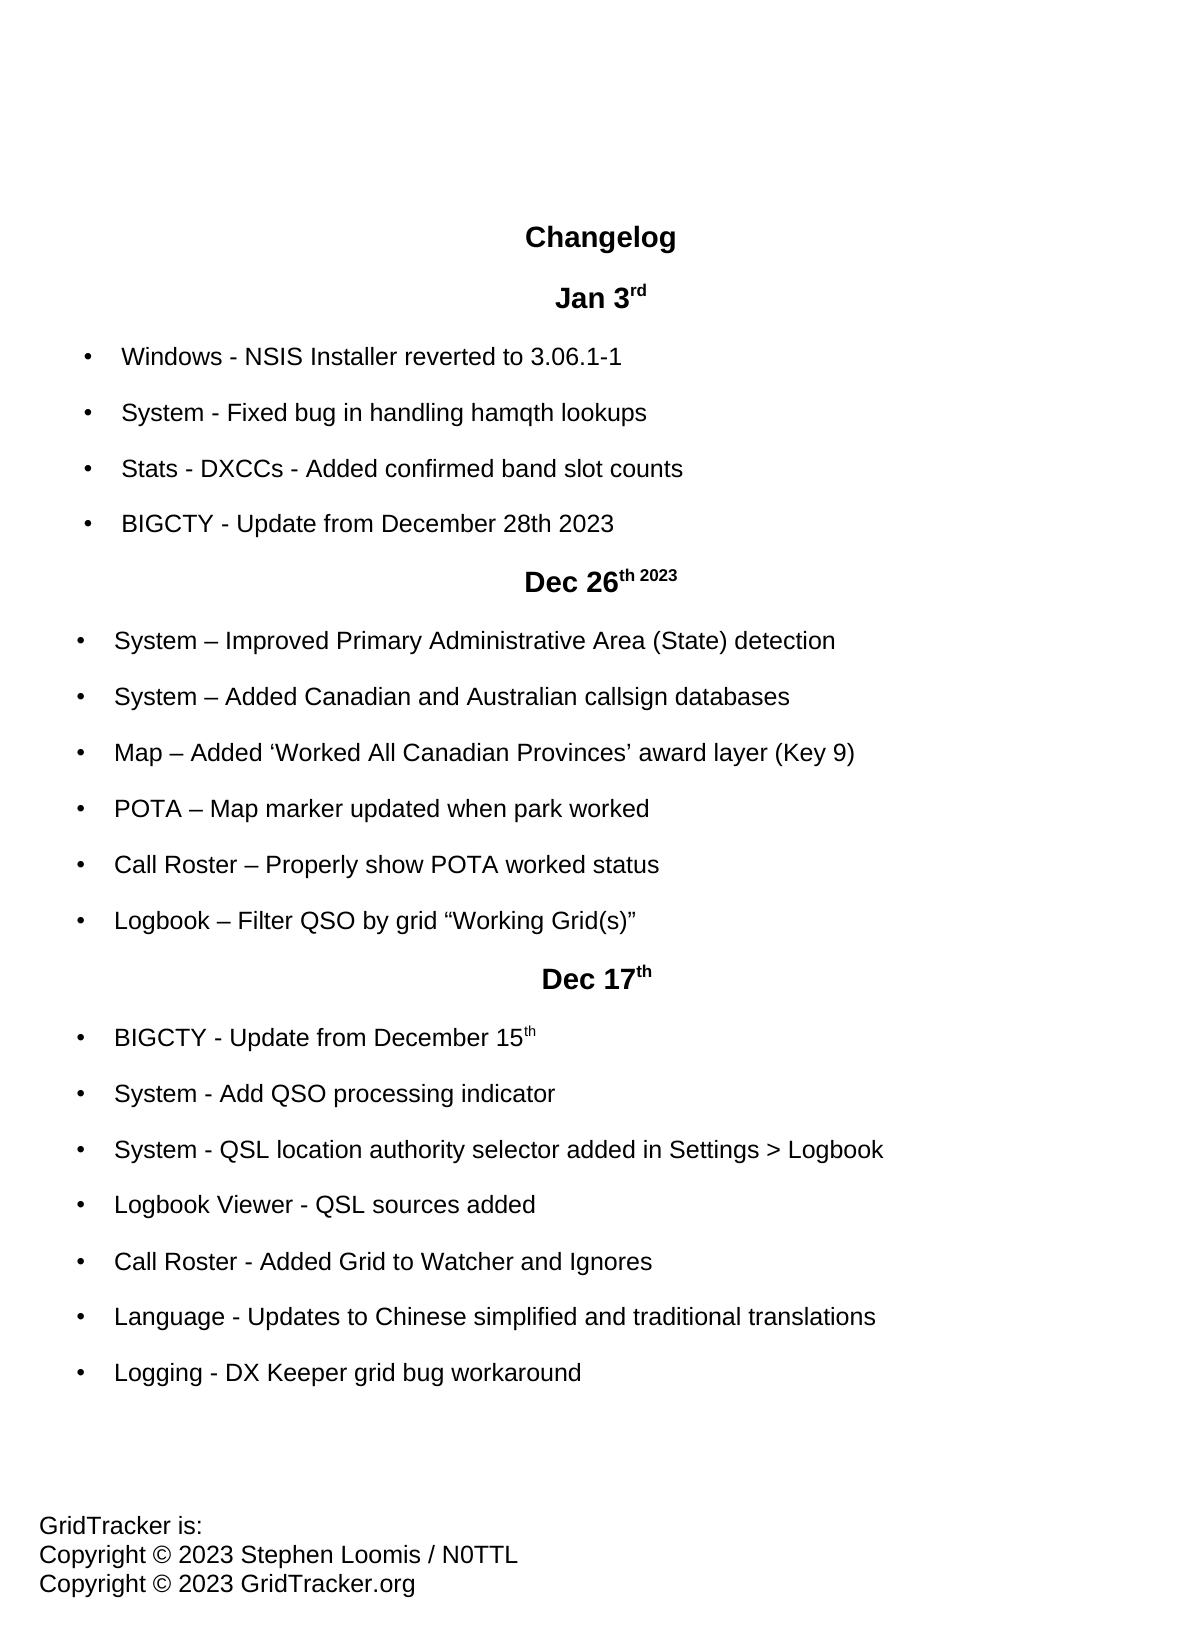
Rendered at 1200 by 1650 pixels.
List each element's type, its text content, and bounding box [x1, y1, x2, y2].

list System - QSL location authority selector added in Settings > Logbook [76, 1134, 1162, 1163]
text Jan 3rd [39, 281, 1162, 314]
list System - Add QSO processing indicator [76, 1079, 1162, 1107]
text Changelog [39, 220, 1162, 254]
list Call Roster – Properly show POTA worked status [76, 850, 1162, 879]
list System – Added Canadian and Australian callsign databases [76, 682, 1162, 711]
list Language - Updates to Chinese simplified and traditional translations [76, 1302, 1162, 1331]
list POTA – Map marker updated when park worked [76, 794, 1162, 823]
text Copyright © 2023 GridTracker.org [39, 1569, 1162, 1598]
list Logbook Viewer - QSL sources added [76, 1191, 1162, 1219]
list BIGCTY - Update from December 28th 2023 [83, 509, 1162, 538]
list Stats - DXCCs - Added confirmed band slot counts [83, 453, 1162, 482]
text GridTracker is: [39, 1511, 1162, 1540]
list System - Fixed bug in handling hamqth lookups [83, 398, 1162, 426]
list Logging - DX Keeper grid bug workaround [76, 1358, 1162, 1387]
list Logbook – Filter QSO by grid “Working Grid(s)” [76, 906, 1162, 935]
text Dec 17th [39, 962, 1162, 996]
list Map – Added ‘Worked All Canadian Provinces’ award layer (Key 9) [76, 738, 1162, 767]
list Call Roster - Added Grid to Watcher and Ignores [76, 1246, 1162, 1275]
list System – Improved Primary Administrative Area (State) detection [76, 626, 1162, 655]
text Dec 26th 2023 [39, 565, 1162, 599]
list BIGCTY - Update from December 15th [76, 1023, 1162, 1052]
list Windows - NSIS Installer reverted to 3.06.1-1 [83, 342, 1162, 371]
text Copyright © 2023 Stephen Loomis / N0TTL [39, 1540, 1162, 1569]
